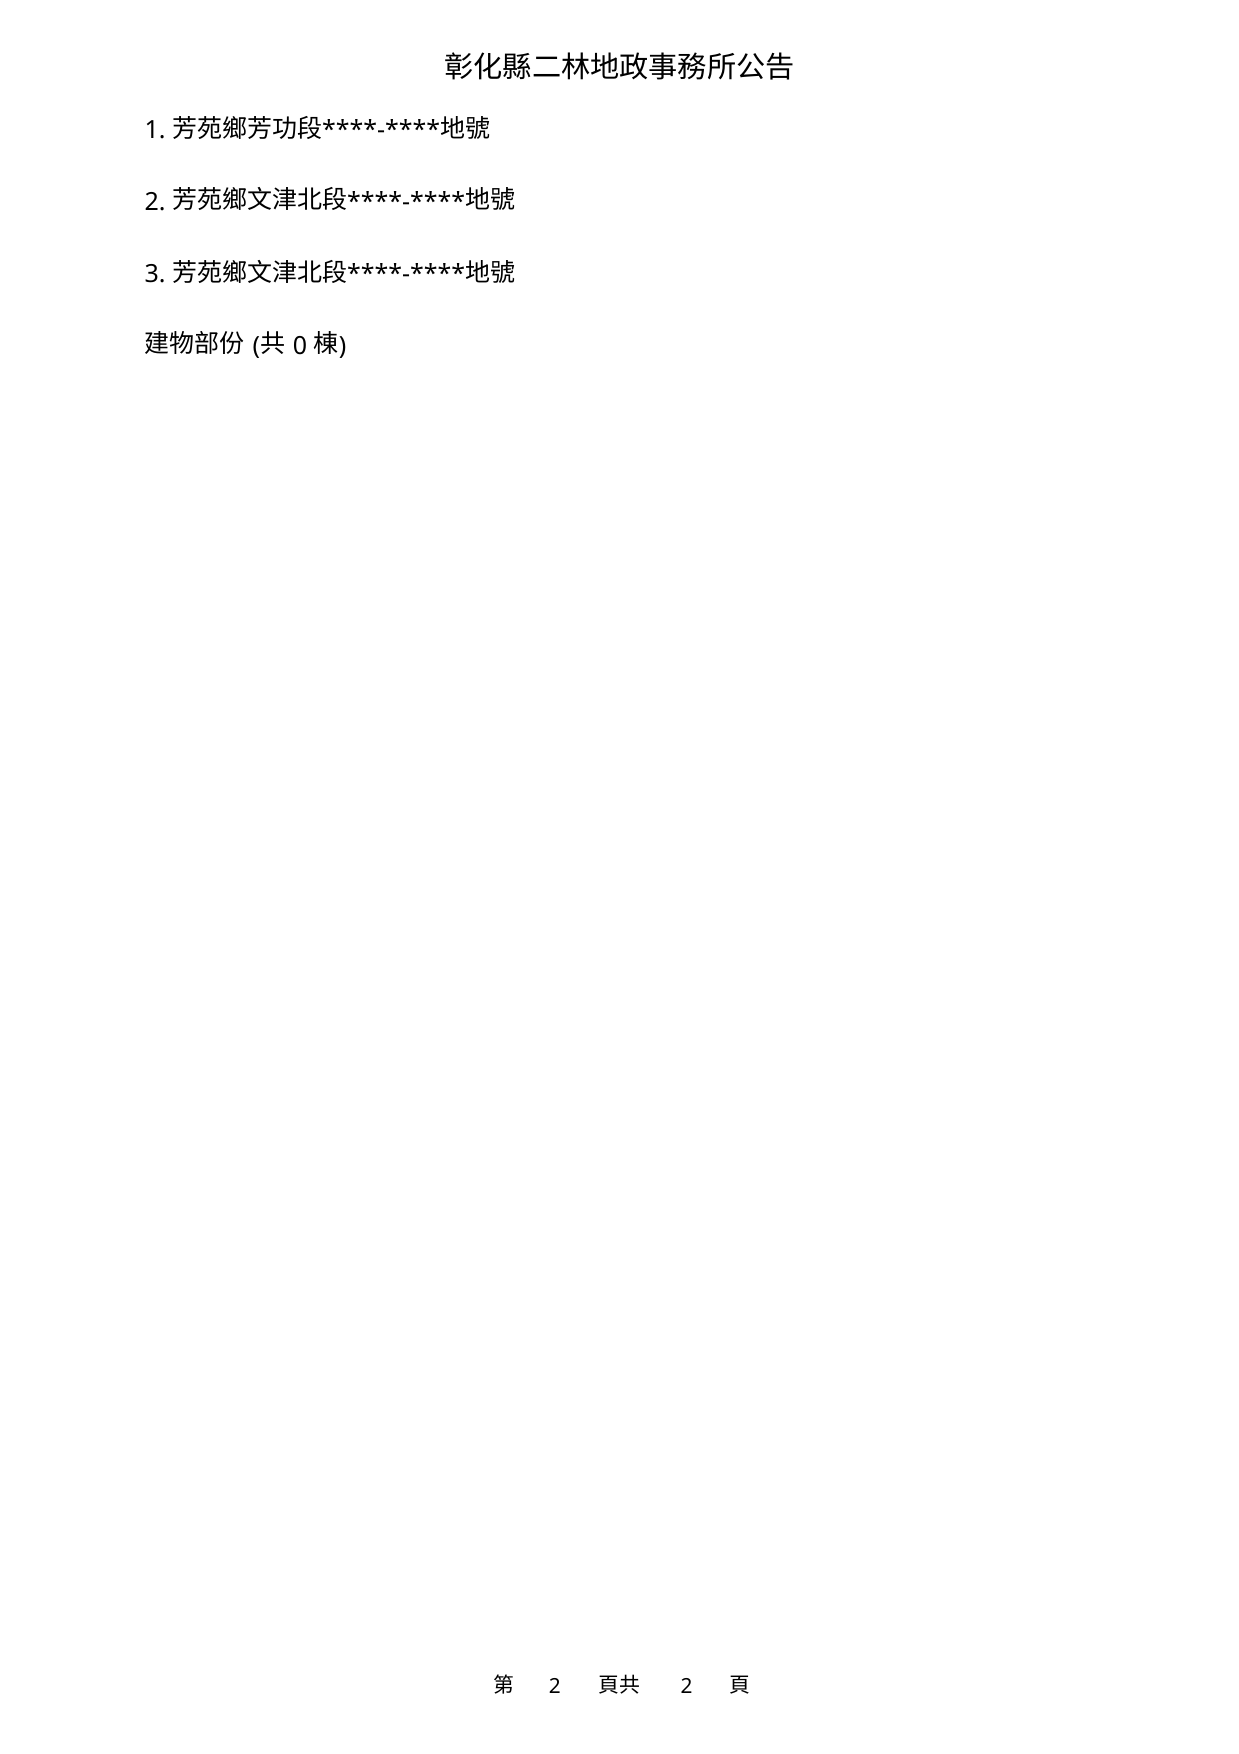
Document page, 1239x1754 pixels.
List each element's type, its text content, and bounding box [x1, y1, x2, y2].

table_cell 頁 [720, 1665, 760, 1705]
table_cell [62, 1665, 483, 1705]
table_header [524, 0, 585, 41]
table_cell [0, 239, 62, 310]
table_cell [524, 383, 585, 1665]
table_header [760, 0, 1177, 41]
table_header [653, 0, 719, 41]
table_header [1177, 0, 1239, 41]
table_cell [1177, 310, 1239, 382]
table_cell [0, 41, 62, 94]
table_cell [0, 310, 62, 382]
table_cell [720, 383, 760, 1665]
table_cell [1177, 95, 1239, 166]
table_cell 頁共 [585, 1665, 653, 1705]
table_cell [760, 383, 1177, 1665]
table_header [62, 0, 483, 41]
table_cell [585, 383, 653, 1665]
table_cell 建物部份 (共 0 棟) [62, 310, 1177, 382]
table_cell [62, 383, 483, 1665]
table_cell [653, 383, 719, 1665]
table_cell 彰化縣二林地政事務所公告 [62, 41, 1177, 94]
table_cell 2 [653, 1665, 719, 1705]
table_cell [0, 383, 62, 1665]
table_cell [0, 166, 62, 238]
table_cell [760, 1665, 1177, 1705]
table_cell [1177, 239, 1239, 310]
table_cell [483, 383, 523, 1665]
table_header [585, 0, 653, 41]
table_cell [0, 95, 62, 166]
table_cell [1177, 383, 1239, 1665]
table_cell 1. 芳苑鄉芳功段****-****地號 [62, 95, 1177, 166]
table_cell [1177, 1665, 1239, 1705]
table_header [0, 0, 62, 41]
table_cell 2 [524, 1665, 585, 1705]
table_cell [0, 1665, 62, 1705]
table_cell 3. 芳苑鄉文津北段****-****地號 [62, 239, 1177, 310]
table_cell 2. 芳苑鄉文津北段****-****地號 [62, 166, 1177, 238]
table_cell 第 [483, 1665, 523, 1705]
table_header [483, 0, 523, 41]
table_cell [1177, 166, 1239, 238]
table_cell [1177, 41, 1239, 94]
table_header [720, 0, 760, 41]
